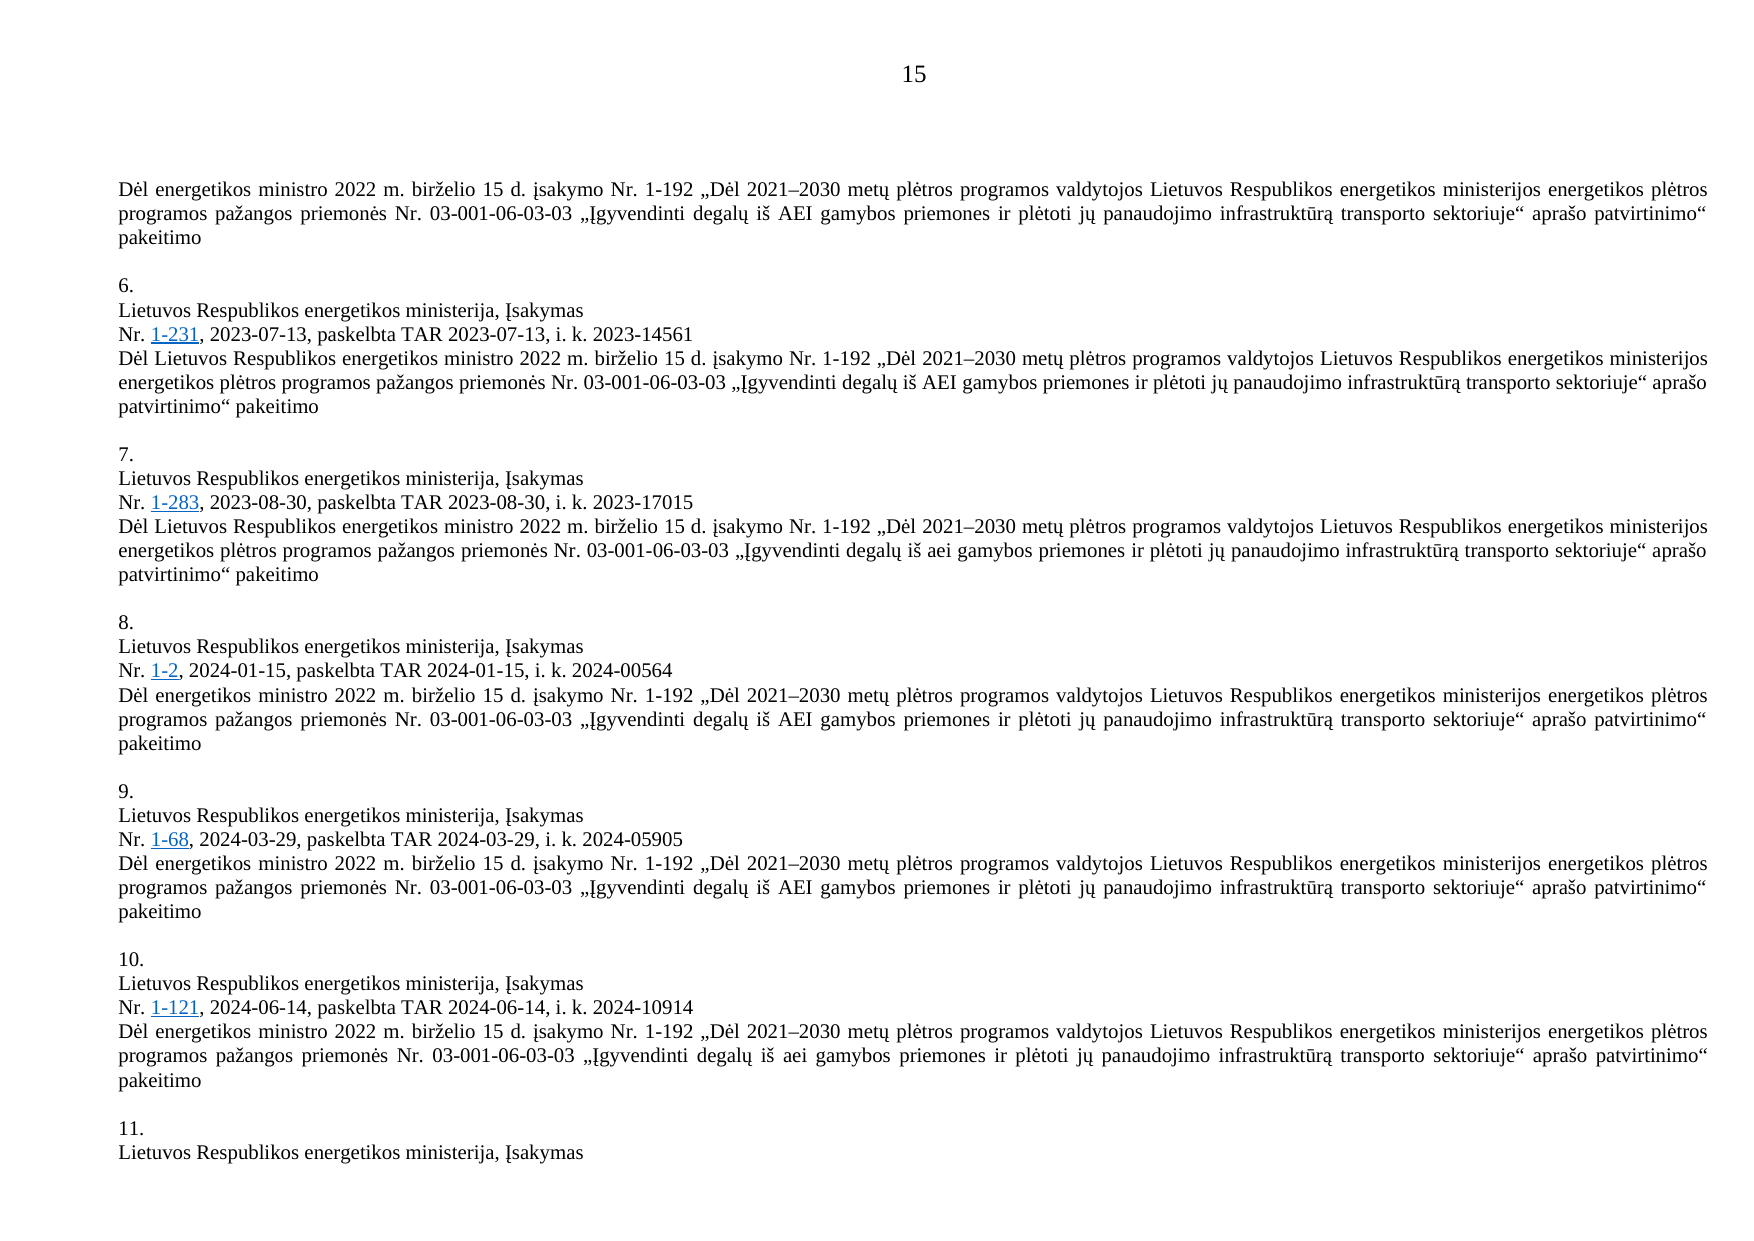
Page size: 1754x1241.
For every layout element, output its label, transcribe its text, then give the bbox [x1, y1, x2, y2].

text Dėl energetikos ministro 2022 m. birželio 15 d. įsakymo Nr. 1-192 „Dėl 2021–2030 metų plėtros programos valdytojos Lietuvos Respublikos energetikos ministerijos energetikos plėtros programos pažangos priemonės Nr. 03-001-06-03-03 „Įgyvendinti degalų iš aei gamybos priemones ir plėtoti jų panaudojimo infrastruktūrą transporto sektoriuje“ aprašo patvirtinimo“ pakeitimo [118, 1019, 1709, 1092]
text Lietuvos Respublikos energetikos ministerija, Įsakymas [118, 634, 1709, 658]
text Lietuvos Respublikos energetikos ministerija, Įsakymas [118, 971, 1709, 995]
text Nr. 1-231, 2023-07-13, paskelbta TAR 2023-07-13, i. k. 2023-14561 [118, 322, 1709, 346]
text Dėl Lietuvos Respublikos energetikos ministro 2022 m. birželio 15 d. įsakymo Nr. 1-192 „Dėl 2021–2030 metų plėtros programos valdytojos Lietuvos Respublikos energetikos ministerijos energetikos plėtros programos pažangos priemonės Nr. 03-001-06-03-03 „Įgyvendinti degalų iš aei gamybos priemones ir plėtoti jų panaudojimo infrastruktūrą transporto sektoriuje“ aprašo patvirtinimo“ pakeitimo [118, 514, 1709, 586]
text 10. [118, 947, 1709, 971]
text 9. [118, 779, 1709, 803]
text Lietuvos Respublikos energetikos ministerija, Įsakymas [118, 1140, 1709, 1164]
text 11. [118, 1116, 1709, 1140]
text 6. [118, 273, 1709, 297]
text Lietuvos Respublikos energetikos ministerija, Įsakymas [118, 297, 1709, 322]
text Lietuvos Respublikos energetikos ministerija, Įsakymas [118, 466, 1709, 490]
text Dėl energetikos ministro 2022 m. birželio 15 d. įsakymo Nr. 1-192 „Dėl 2021–2030 metų plėtros programos valdytojos Lietuvos Respublikos energetikos ministerijos energetikos plėtros programos pažangos priemonės Nr. 03-001-06-03-03 „Įgyvendinti degalų iš AEI gamybos priemones ir plėtoti jų panaudojimo infrastruktūrą transporto sektoriuje“ aprašo patvirtinimo“ pakeitimo [118, 682, 1709, 755]
text 7. [118, 442, 1709, 466]
text Nr. 1-68, 2024-03-29, paskelbta TAR 2024-03-29, i. k. 2024-05905 [118, 827, 1709, 851]
text Dėl energetikos ministro 2022 m. birželio 15 d. įsakymo Nr. 1-192 „Dėl 2021–2030 metų plėtros programos valdytojos Lietuvos Respublikos energetikos ministerijos energetikos plėtros programos pažangos priemonės Nr. 03-001-06-03-03 „Įgyvendinti degalų iš AEI gamybos priemones ir plėtoti jų panaudojimo infrastruktūrą transporto sektoriuje“ aprašo patvirtinimo“ pakeitimo [118, 177, 1709, 249]
text Lietuvos Respublikos energetikos ministerija, Įsakymas [118, 803, 1709, 827]
text Nr. 1-2, 2024-01-15, paskelbta TAR 2024-01-15, i. k. 2024-00564 [118, 658, 1709, 682]
text Dėl Lietuvos Respublikos energetikos ministro 2022 m. birželio 15 d. įsakymo Nr. 1-192 „Dėl 2021–2030 metų plėtros programos valdytojos Lietuvos Respublikos energetikos ministerijos energetikos plėtros programos pažangos priemonės Nr. 03-001-06-03-03 „Įgyvendinti degalų iš AEI gamybos priemones ir plėtoti jų panaudojimo infrastruktūrą transporto sektoriuje“ aprašo patvirtinimo“ pakeitimo [118, 346, 1709, 418]
text Dėl energetikos ministro 2022 m. birželio 15 d. įsakymo Nr. 1-192 „Dėl 2021–2030 metų plėtros programos valdytojos Lietuvos Respublikos energetikos ministerijos energetikos plėtros programos pažangos priemonės Nr. 03-001-06-03-03 „Įgyvendinti degalų iš AEI gamybos priemones ir plėtoti jų panaudojimo infrastruktūrą transporto sektoriuje“ aprašo patvirtinimo“ pakeitimo [118, 851, 1709, 923]
text 8. [118, 610, 1709, 634]
text Nr. 1-283, 2023-08-30, paskelbta TAR 2023-08-30, i. k. 2023-17015 [118, 490, 1709, 514]
text Nr. 1-121, 2024-06-14, paskelbta TAR 2024-06-14, i. k. 2024-10914 [118, 995, 1709, 1019]
